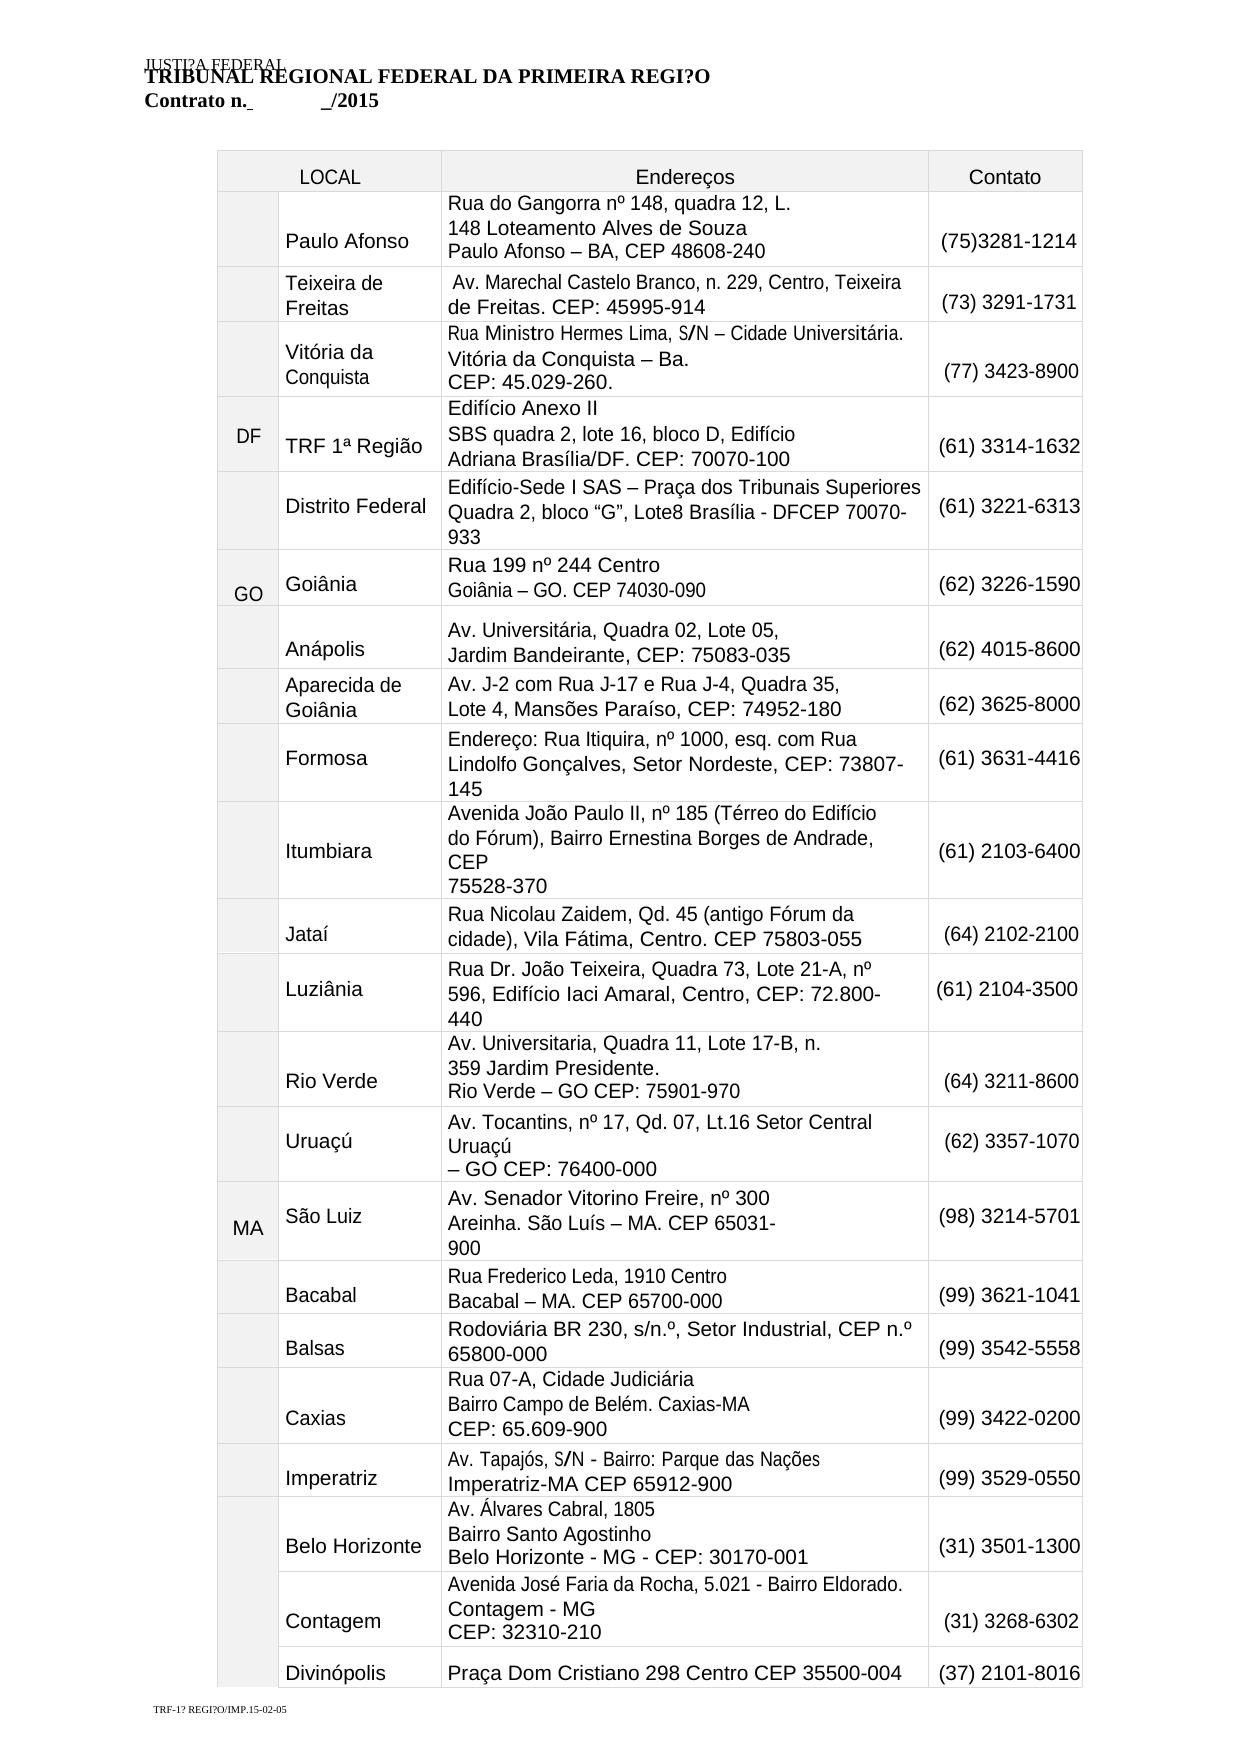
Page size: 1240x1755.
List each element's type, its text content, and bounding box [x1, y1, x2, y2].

table_cell Rua Dr. João Teixeira, Quadra 73, Lote 21-A, nº 596, Edifício Iaci Amaral, Centro, CEP: 72.800-440 [442, 954, 928, 1031]
table_cell Av. Universitaria, Quadra 11, Lote 17-B, n. 359 Jardim Presidente. Rio Verde – GO CEP: 75901-970 [442, 1032, 928, 1106]
table_header LOCAL [218, 151, 441, 191]
table_cell (61) 2103-6400 [929, 802, 1082, 898]
table_cell Rodoviária BR 230, s/n.º, Setor Industrial, CEP n.º 65800-000 [442, 1314, 928, 1367]
table_cell Edifício-Sede I SAS – Praça dos Tribunais Superiores Quadra 2, bloco “G”, Lote8 Brasília - DFCEP 70070-933 [442, 472, 928, 549]
table_cell (31) 3268-6302 [929, 1572, 1082, 1646]
table_cell (62) 3625-8000 [929, 669, 1082, 723]
table_cell Av. Marechal Castelo Branco, n. 229, Centro, Teixeira de Freitas. CEP: 45995-914 [442, 267, 928, 321]
table_cell [218, 954, 278, 1031]
table_cell Formosa [279, 724, 441, 801]
table_cell (61) 3631-4416 [929, 724, 1082, 801]
table_cell Balsas [279, 1314, 441, 1367]
table_cell Avenida João Paulo II, nº 185 (Térreo do Edifício do Fórum), Bairro Ernestina Borges de Andrade, CEP 75528-370 [442, 802, 928, 898]
table_cell Rua do Gangorra nº 148, quadra 12, L. 148 Loteamento Alves de Souza Paulo Afonso – BA, CEP 48608-240 [442, 192, 928, 266]
table_cell Praça Dom Cristiano 298 Centro CEP 35500-004 [442, 1647, 928, 1687]
table_cell (75)3281-1214 [929, 192, 1082, 266]
table_cell (98) 3214-5701 [929, 1182, 1082, 1259]
table_cell [218, 267, 278, 321]
table_cell [218, 1261, 278, 1313]
table_cell (73) 3291-1731 [929, 267, 1082, 321]
table_cell Contagem [279, 1572, 441, 1646]
table_cell Av. Álvares Cabral, 1805 Bairro Santo Agostinho Belo Horizonte - MG - CEP: 30170-001 [442, 1497, 928, 1571]
table_cell (99) 3621-1041 [929, 1261, 1082, 1313]
table_cell (62) 4015-8600 [929, 606, 1082, 668]
table_cell Paulo Afonso [279, 192, 441, 266]
table_cell Av. Tocantins, nº 17, Qd. 07, Lt.16 Setor Central Uruaçú – GO CEP: 76400-000 [442, 1107, 928, 1181]
table_cell Av. Tapajós, S/N - Bairro: Parque das Nações Imperatriz-MA CEP 65912-900 [442, 1444, 928, 1496]
table_cell Av. Senador Vitorino Freire, nº 300 Areinha. São Luís – MA. CEP 65031-900 [442, 1182, 928, 1259]
table_cell (99) 3542-5558 [929, 1314, 1082, 1367]
table_cell Vitória da Conquista [279, 322, 441, 396]
table_cell [218, 1107, 278, 1181]
table_cell Imperatriz [279, 1444, 441, 1496]
table_cell Rio Verde [279, 1032, 441, 1106]
table_cell DF [218, 397, 278, 471]
table_cell (61) 2104-3500 [929, 954, 1082, 1031]
table_cell [218, 1444, 278, 1496]
table_cell [218, 802, 278, 898]
table_cell Edifício Anexo II SBS quadra 2, lote 16, bloco D, Edifício Adriana Brasília/DF. CEP: 70070-100 [442, 397, 928, 471]
table_cell Jataí [279, 899, 441, 952]
table_cell (64) 3211-8600 [929, 1032, 1082, 1106]
table_cell [218, 724, 278, 801]
table_cell (64) 2102-2100 [929, 899, 1082, 952]
table_cell Av. Universitária, Quadra 02, Lote 05, Jardim Bandeirante, CEP: 75083-035 [442, 606, 928, 668]
table_cell (31) 3501-1300 [929, 1497, 1082, 1571]
table_cell [218, 1571, 278, 1646]
table_cell Anápolis [279, 606, 441, 668]
table_cell [218, 1032, 278, 1106]
table_cell Itumbiara [279, 802, 441, 898]
table_cell Rua Ministro Hermes Lima, S/N – Cidade Universitária. Vitória da Conquista – Ba. CEP: 45.029-260. [442, 322, 928, 396]
table_cell GO [218, 550, 278, 605]
table_cell TRF 1ª Região [279, 397, 441, 471]
table_cell Avenida José Faria da Rocha, 5.021 - Bairro Eldorado. Contagem - MG CEP: 32310-210 [442, 1572, 928, 1646]
table_cell (61) 3221-6313 [929, 472, 1082, 549]
table_cell Bacabal [279, 1261, 441, 1313]
table_cell [218, 1368, 278, 1443]
table_cell (99) 3529-0550 [929, 1444, 1082, 1496]
table_cell Divinópolis [279, 1647, 441, 1687]
table_header Contato [929, 151, 1082, 191]
table_cell Uruaçú [279, 1107, 441, 1181]
table_cell [218, 1497, 278, 1571]
table_cell [218, 606, 278, 668]
table_cell [218, 322, 278, 396]
table_cell Rua 07-A, Cidade Judiciária Bairro Campo de Belém. Caxias-MA CEP: 65.609-900 [442, 1368, 928, 1443]
table_cell [218, 192, 278, 266]
table_cell [218, 899, 278, 952]
table_cell Luziânia [279, 954, 441, 1031]
table_cell Caxias [279, 1368, 441, 1443]
table_cell Rua Frederico Leda, 1910 Centro Bacabal – MA. CEP 65700-000 [442, 1261, 928, 1313]
table_cell Teixeira de Freitas [279, 267, 441, 321]
table_cell (62) 3357-1070 [929, 1107, 1082, 1181]
table_cell Belo Horizonte [279, 1497, 441, 1571]
table_cell MA [218, 1182, 278, 1259]
table_cell Av. J-2 com Rua J-17 e Rua J-4, Quadra 35, Lote 4, Mansões Paraíso, CEP: 74952-180 [442, 669, 928, 723]
table_cell (37) 2101-8016 [929, 1647, 1082, 1687]
table_cell [218, 1314, 278, 1367]
table_cell [218, 669, 278, 723]
table_cell (61) 3314-1632 [929, 397, 1082, 471]
table_header Endereços [442, 151, 928, 191]
table_cell Goiânia [279, 550, 441, 605]
table_cell Rua Nicolau Zaidem, Qd. 45 (antigo Fórum da cidade), Vila Fátima, Centro. CEP 75803-055 [442, 899, 928, 952]
table_cell (62) 3226-1590 [929, 550, 1082, 605]
table_cell (99) 3422-0200 [929, 1368, 1082, 1443]
table_cell Distrito Federal [279, 472, 441, 549]
table_cell Aparecida de Goiânia [279, 669, 441, 723]
table_cell [218, 1646, 278, 1687]
table_cell São Luiz [279, 1182, 441, 1259]
table_cell Endereço: Rua Itiquira, nº 1000, esq. com Rua Lindolfo Gonçalves, Setor Nordeste, CEP: 73807-145 [442, 724, 928, 801]
table_cell [218, 472, 278, 549]
table_cell Rua 199 nº 244 Centro Goiânia – GO. CEP 74030-090 [442, 550, 928, 605]
table_cell (77) 3423-8900 [929, 322, 1082, 396]
